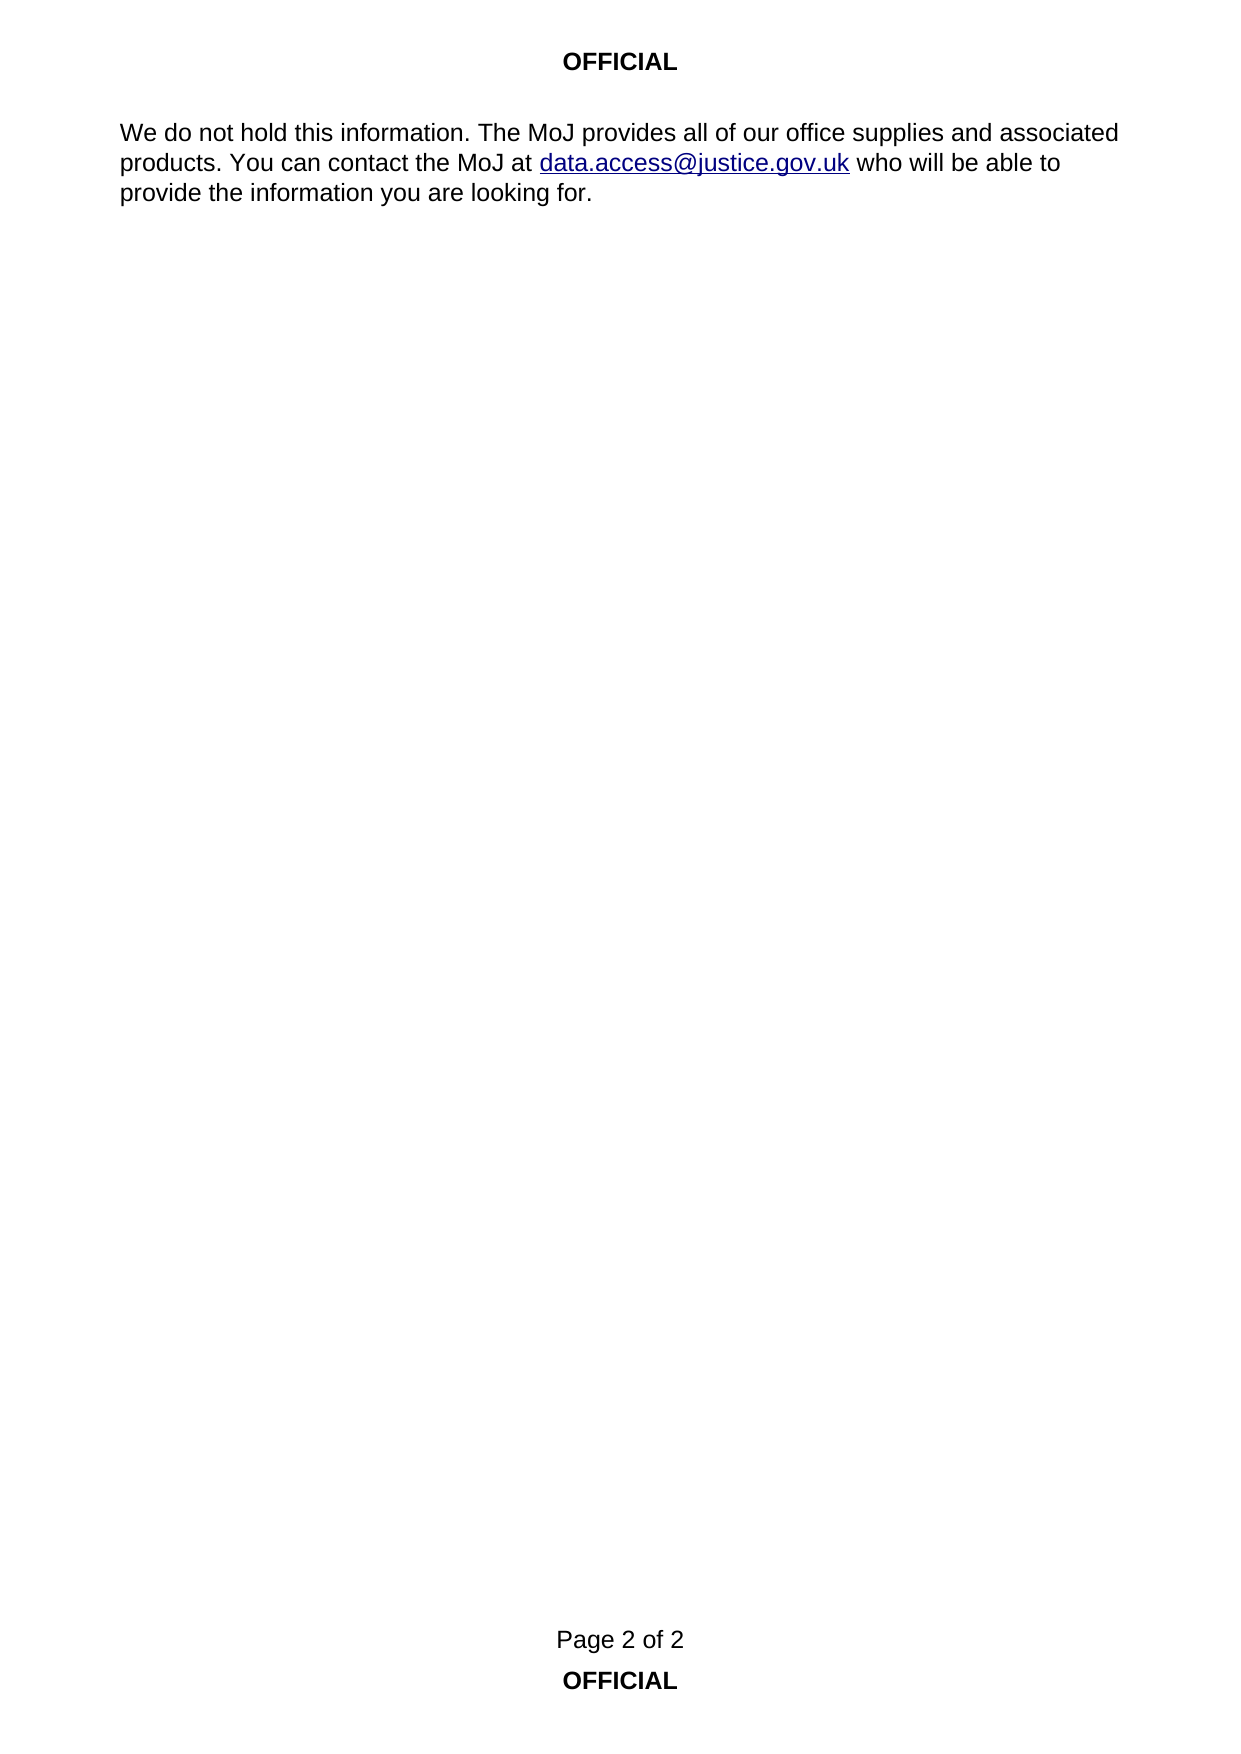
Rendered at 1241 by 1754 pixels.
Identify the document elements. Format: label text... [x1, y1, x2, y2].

text We do not hold this information. The MoJ provides all of our office supplies and associated products. You can contact the MoJ at data.access@justice.gov.uk who will be able to provide the information you are looking for. [119, 118, 1122, 207]
